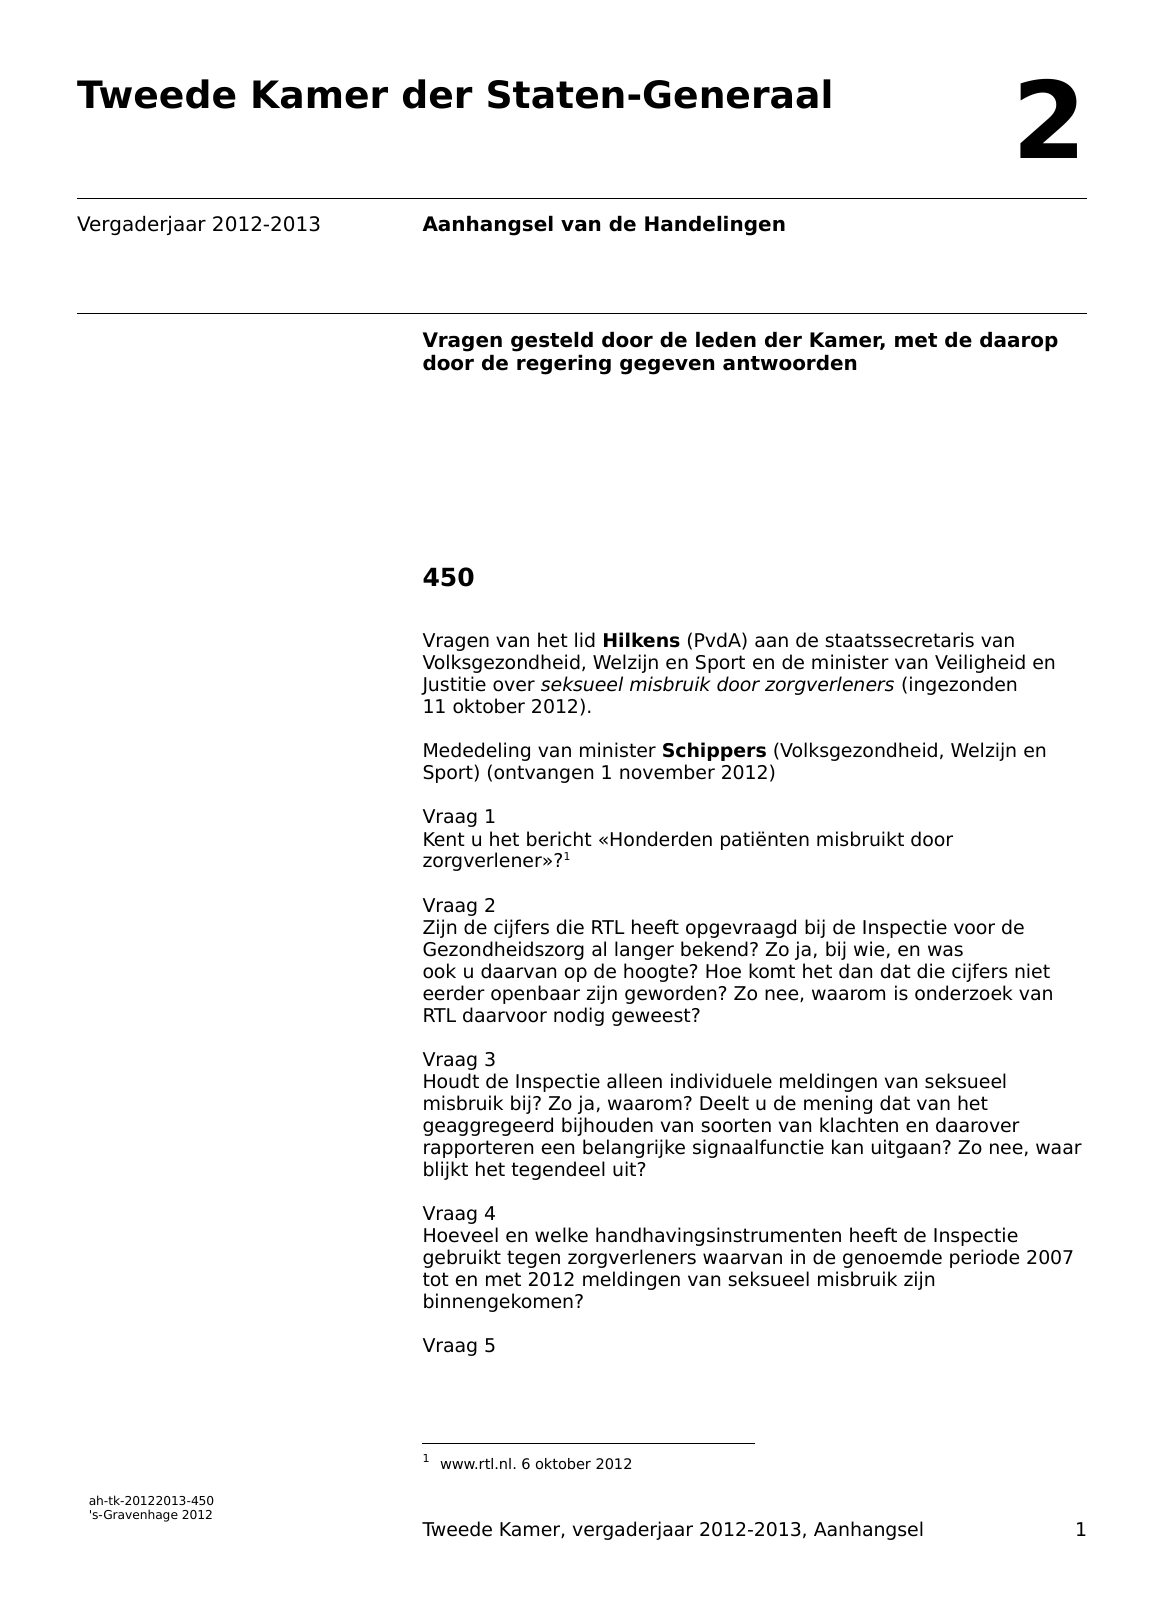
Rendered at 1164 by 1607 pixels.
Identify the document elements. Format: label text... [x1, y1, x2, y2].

text Vraag 2 [422, 894, 1087, 917]
text ah-tk-20122013-450 [88, 1494, 323, 1508]
table_cell [77, 314, 422, 375]
text Vraag 1 [422, 806, 1087, 828]
table_header 2 [886, 59, 1087, 198]
table_header Tweede Kamer der Staten-Generaal [77, 59, 886, 198]
text www.rtl.nl. 6 oktober 2012 [422, 1452, 1087, 1474]
table_cell Vergaderjaar 2012-2013 [77, 199, 422, 313]
text 450 [422, 563, 1087, 592]
text 's-Gravenhage 2012 [88, 1508, 323, 1522]
text Vraag 3 [422, 1049, 1087, 1071]
text Houdt de Inspectie alleen individuele meldingen van seksueel misbruik bij? Zo ja, waarom? Deelt u de mening dat van het geaggregeerd bijhouden van soorten van klachten en daarover rapporteren een belangrijke signaalfunctie kan uitgaan? Zo nee, waar blijkt het tegendeel uit? [422, 1071, 1087, 1181]
text Vraag 4 [422, 1203, 1087, 1225]
text Vragen van het lid Hilkens (PvdA) aan de staatssecretaris van Volksgezondheid, Welzijn en Sport en de minister van Veiligheid en Justitie over seksueel misbruik door zorgverleners (ingezonden 11 oktober 2012). [422, 630, 1087, 718]
text Hoeveel en welke handhavingsinstrumenten heeft de Inspectie gebruikt tegen zorgverleners waarvan in de genoemde periode 2007 tot en met 2012 meldingen van seksueel misbruik zijn binnengekomen? [422, 1225, 1087, 1313]
table_cell Aanhangsel van de Handelingen [422, 199, 1087, 313]
text Mededeling van minister Schippers (Volksgezondheid, Welzijn en Sport) (ontvangen 1 november 2012) [422, 740, 1087, 784]
text Kent u het bericht «Honderden patiënten misbruikt door zorgverlener»? [422, 828, 1087, 872]
table_cell Vragen gesteld door de leden der Kamer, met de daarop door de regering gegeven antwoorden [422, 314, 1087, 375]
text Vraag 5 [422, 1335, 1087, 1357]
text Zijn de cijfers die RTL heeft opgevraagd bij de Inspectie voor de Gezondheidszorg al langer bekend? Zo ja, bij wie, en was ook u daarvan op de hoogte? Hoe komt het dan dat die cijfers niet eerder openbaar zijn geworden? Zo nee, waarom is onderzoek van RTL daarvoor nodig geweest? [422, 917, 1087, 1026]
